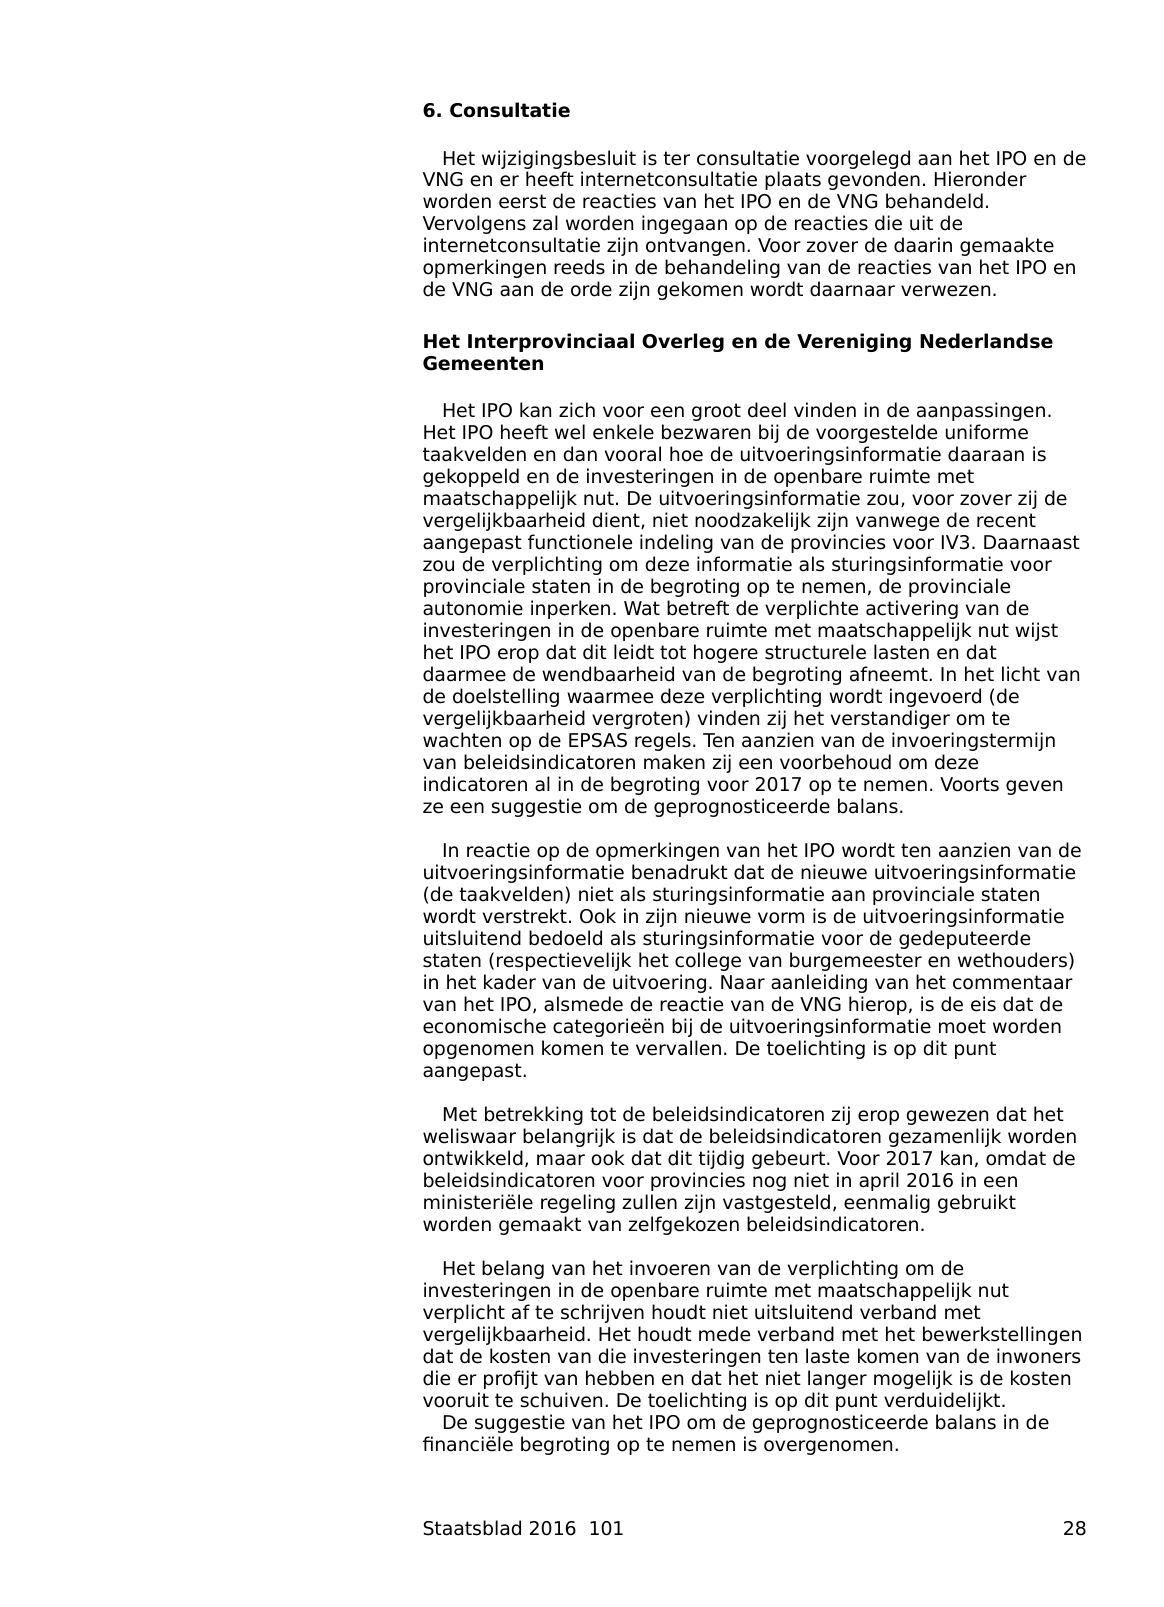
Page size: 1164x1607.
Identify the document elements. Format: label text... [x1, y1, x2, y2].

text Het wijzigingsbesluit is ter consultatie voorgelegd aan het IPO en de VNG en er heeft internetconsultatie plaats gevonden. Hieronder worden eerst de reacties van het IPO en de VNG behandeld. Vervolgens zal worden ingegaan op de reacties die uit de internetconsultatie zijn ontvangen. Voor zover de daarin gemaakte opmerkingen reeds in de behandeling van de reacties van het IPO en de VNG aan de orde zijn gekomen wordt daarnaar verwezen. [422, 147, 1087, 301]
text De suggestie van het IPO om de geprognosticeerde balans in de financiële begroting op te nemen is overgenomen. [422, 1412, 1087, 1456]
text Het IPO kan zich voor een groot deel vinden in de aanpassingen. Het IPO heeft wel enkele bezwaren bij de voorgestelde uniforme taakvelden en dan vooral hoe de uitvoeringsinformatie daaraan is gekoppeld en de investeringen in de openbare ruimte met maatschappelijk nut. De uitvoeringsinformatie zou, voor zover zij de vergelijkbaarheid dient, niet noodzakelijk zijn vanwege de recent aangepast functionele indeling van de provincies voor IV3. Daarnaast zou de verplichting om deze informatie als sturingsinformatie voor provinciale staten in de begroting op te nemen, de provinciale autonomie inperken. Wat betreft de verplichte activering van de investeringen in de openbare ruimte met maatschappelijk nut wijst het IPO erop dat dit leidt tot hogere structurele lasten en dat daarmee de wendbaarheid van de begroting afneemt. In het licht van de doelstelling waarmee deze verplichting wordt ingevoerd (de vergelijkbaarheid vergroten) vinden zij het verstandiger om te wachten op de EPSAS regels. Ten aanzien van de invoeringstermijn van beleidsindicatoren maken zij een voorbehoud om deze indicatoren al in de begroting voor 2017 op te nemen. Voorts geven ze een suggestie om de geprognosticeerde balans. [422, 400, 1087, 818]
subtitle 6. Consultatie [422, 100, 1087, 122]
subtitle Het Interprovinciaal Overleg en de Vereniging Nederlandse Gemeenten [422, 331, 1087, 375]
text Het belang van het invoeren van de verplichting om de investeringen in de openbare ruimte met maatschappelijk nut verplicht af te schrijven houdt niet uitsluitend verband met vergelijkbaarheid. Het houdt mede verband met het bewerkstellingen dat de kosten van die investeringen ten laste komen van de inwoners die er profijt van hebben en dat het niet langer mogelijk is de kosten vooruit te schuiven. De toelichting is op dit punt verduidelijkt. [422, 1258, 1087, 1412]
text In reactie op de opmerkingen van het IPO wordt ten aanzien van de uitvoeringsinformatie benadrukt dat de nieuwe uitvoeringsinformatie (de taakvelden) niet als sturingsinformatie aan provinciale staten wordt verstrekt. Ook in zijn nieuwe vorm is de uitvoeringsinformatie uitsluitend bedoeld als sturingsinformatie voor de gedeputeerde staten (respectievelijk het college van burgemeester en wethouders) in het kader van de uitvoering. Naar aanleiding van het commentaar van het IPO, alsmede de reactie van de VNG hierop, is de eis dat de economische categorieën bij de uitvoeringsinformatie moet worden opgenomen komen te vervallen. De toelichting is op dit punt aangepast. [422, 840, 1087, 1082]
text Met betrekking tot de beleidsindicatoren zij erop gewezen dat het weliswaar belangrijk is dat de beleidsindicatoren gezamenlijk worden ontwikkeld, maar ook dat dit tijdig gebeurt. Voor 2017 kan, omdat de beleidsindicatoren voor provincies nog niet in april 2016 in een ministeriële regeling zullen zijn vastgesteld, eenmalig gebruikt worden gemaakt van zelfgekozen beleidsindicatoren. [422, 1104, 1087, 1236]
